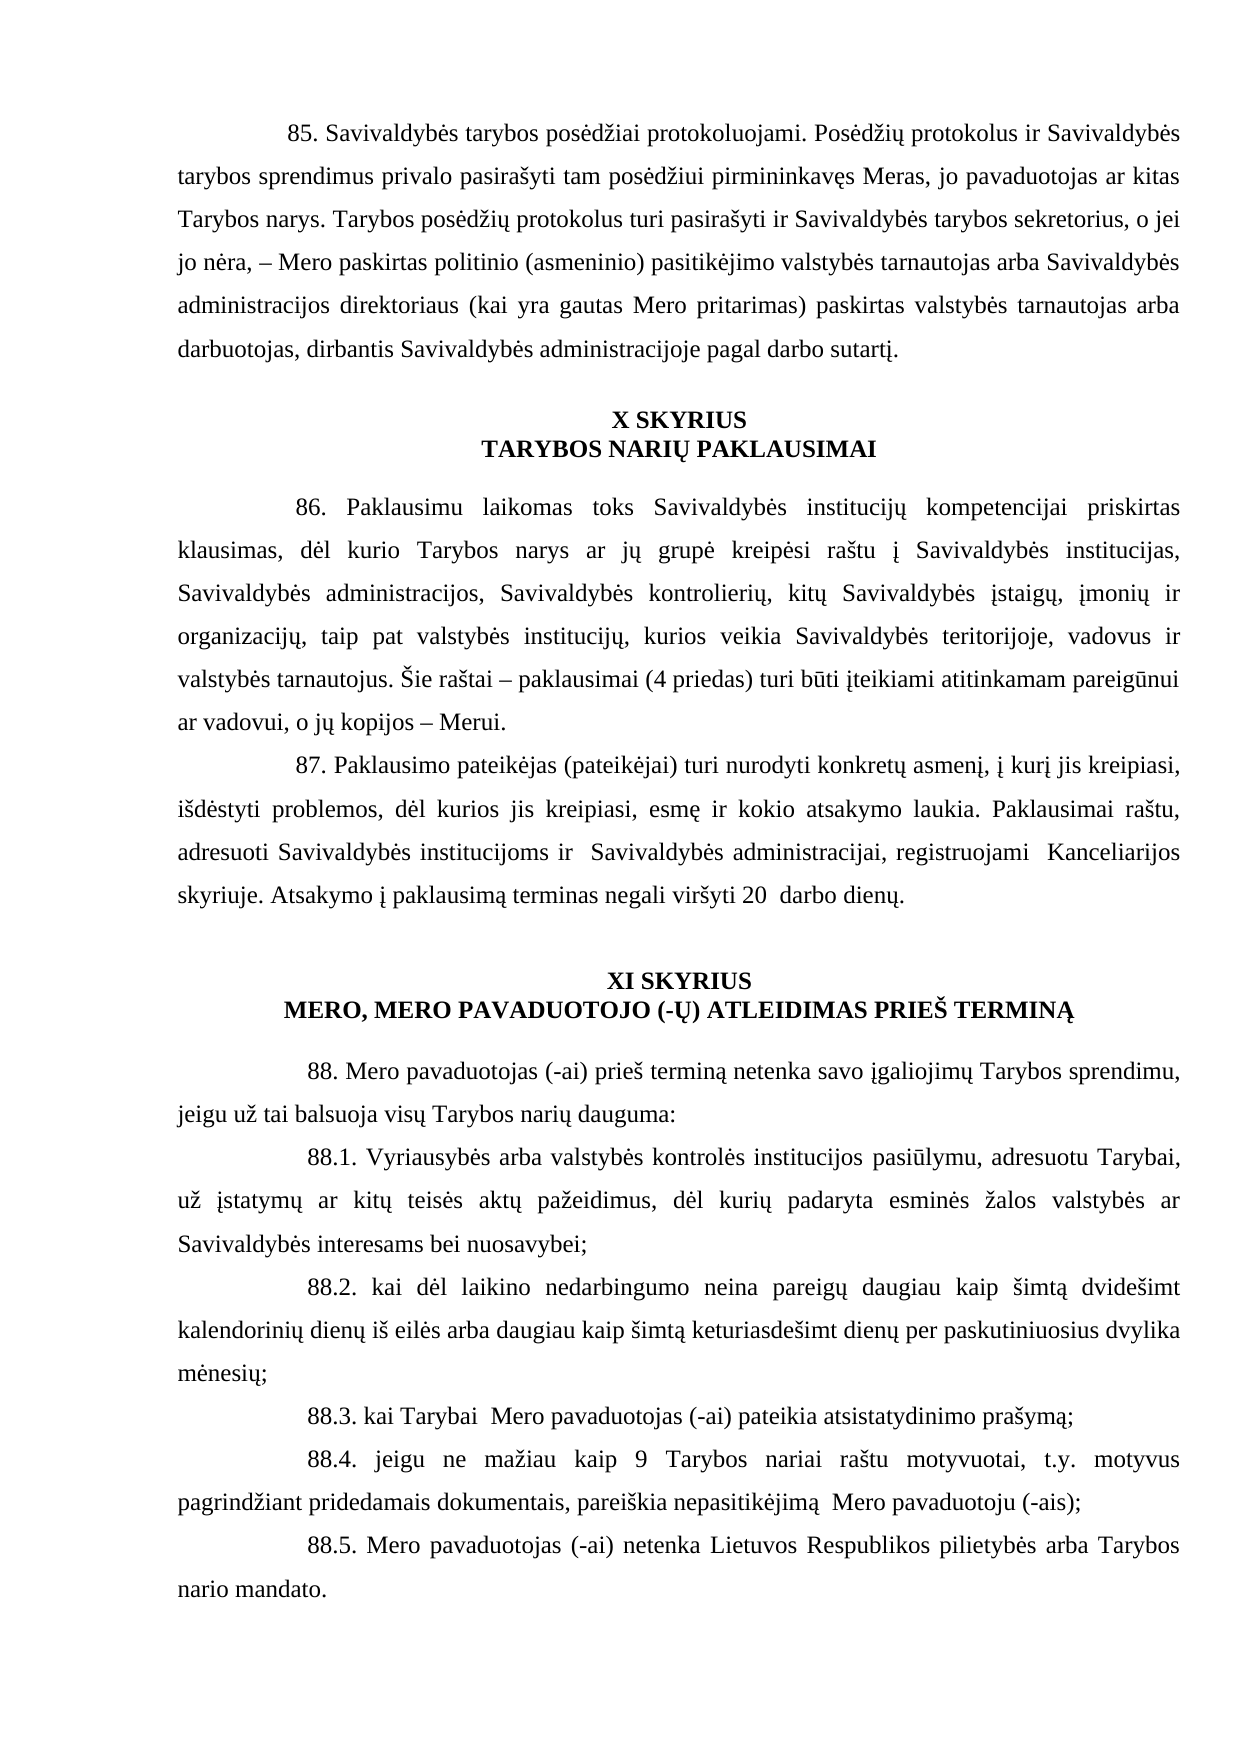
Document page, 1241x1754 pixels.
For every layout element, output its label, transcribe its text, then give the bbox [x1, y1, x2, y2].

text MERO, MERO PAVADUOTOJO (-Ų) ATLEIDIMAS PRIEŠ TERMINĄ [177, 995, 1181, 1024]
text 85. Savivaldybės tarybos posėdžiai protokoluojami. Posėdžių protokolus ir Savivaldybės tarybos sprendimus privalo pasirašyti tam posėdžiui pirmininkavęs Meras, jo pavaduotojas ar kitas Tarybos narys. Tarybos posėdžių protokolus turi pasirašyti ir Savivaldybės tarybos sekretorius, o jei jo nėra, – Mero paskirtas politinio (asmeninio) pasitikėjimo valstybės tarnautojas arba Savivaldybės administracijos direktoriaus (kai yra gautas Mero pritarimas) paskirtas valstybės tarnautojas arba darbuotojas, dirbantis Savivaldybės administracijoje pagal darbo sutartį. [177, 118, 1181, 362]
text 88.4. jeigu ne mažiau kaip 9 Tarybos nariai raštu motyvuotai, t.y. motyvus pagrindžiant pridedamais dokumentais, pareiškia nepasitikėjimą Mero pavaduotoju (-ais); [177, 1444, 1181, 1516]
text 88.1. Vyriausybės arba valstybės kontrolės institucijos pasiūlymu, adresuotu Tarybai, už įstatymų ar kitų teisės aktų pažeidimus, dėl kurių padaryta esminės žalos valstybės ar Savivaldybės interesams bei nuosavybei; [177, 1142, 1181, 1257]
text XI SKYRIUS [177, 966, 1181, 995]
text TARYBOS NARIŲ PAKLAUSIMAI [177, 434, 1181, 463]
text 86. Paklausimu laikomas toks Savivaldybės institucijų kompetencijai priskirtas klausimas, dėl kurio Tarybos narys ar jų grupė kreipėsi raštu į Savivaldybės institucijas, Savivaldybės administracijos, Savivaldybės kontrolierių, kitų Savivaldybės įstaigų, įmonių ir organizacijų, taip pat valstybės institucijų, kurios veikia Savivaldybės teritorijoje, vadovus ir valstybės tarnautojus. Šie raštai – paklausimai (4 priedas) turi būti įteikiami atitinkamam pareigūnui ar vadovui, o jų kopijos – Merui. [177, 492, 1181, 736]
text 87. Paklausimo pateikėjas (pateikėjai) turi nurodyti konkretų asmenį, į kurį jis kreipiasi, išdėstyti problemos, dėl kurios jis kreipiasi, esmę ir kokio atsakymo laukia. Paklausimai raštu, adresuoti Savivaldybės institucijoms ir Savivaldybės administracijai, registruojami Kanceliarijos skyriuje. Atsakymo į paklausimą terminas negali viršyti 20 darbo dienų. [177, 751, 1181, 909]
text 88.5. Mero pavaduotojas (-ai) netenka Lietuvos Respublikos pilietybės arba Tarybos nario mandato. [177, 1531, 1181, 1602]
text 88.2. kai dėl laikino nedarbingumo neina pareigų daugiau kaip šimtą dvidešimt kalendorinių dienų iš eilės arba daugiau kaip šimtą keturiasdešimt dienų per paskutiniuosius dvylika mėnesių; [177, 1272, 1181, 1387]
text X SKYRIUS [177, 406, 1181, 434]
text 88.3. kai Tarybai Mero pavaduotojas (-ai) pateikia atsistatydinimo prašymą; [177, 1401, 1181, 1430]
text 88. Mero pavaduotojas (-ai) prieš terminą netenka savo įgaliojimų Tarybos sprendimu, jeigu už tai balsuoja visų Tarybos narių dauguma: [177, 1056, 1181, 1128]
